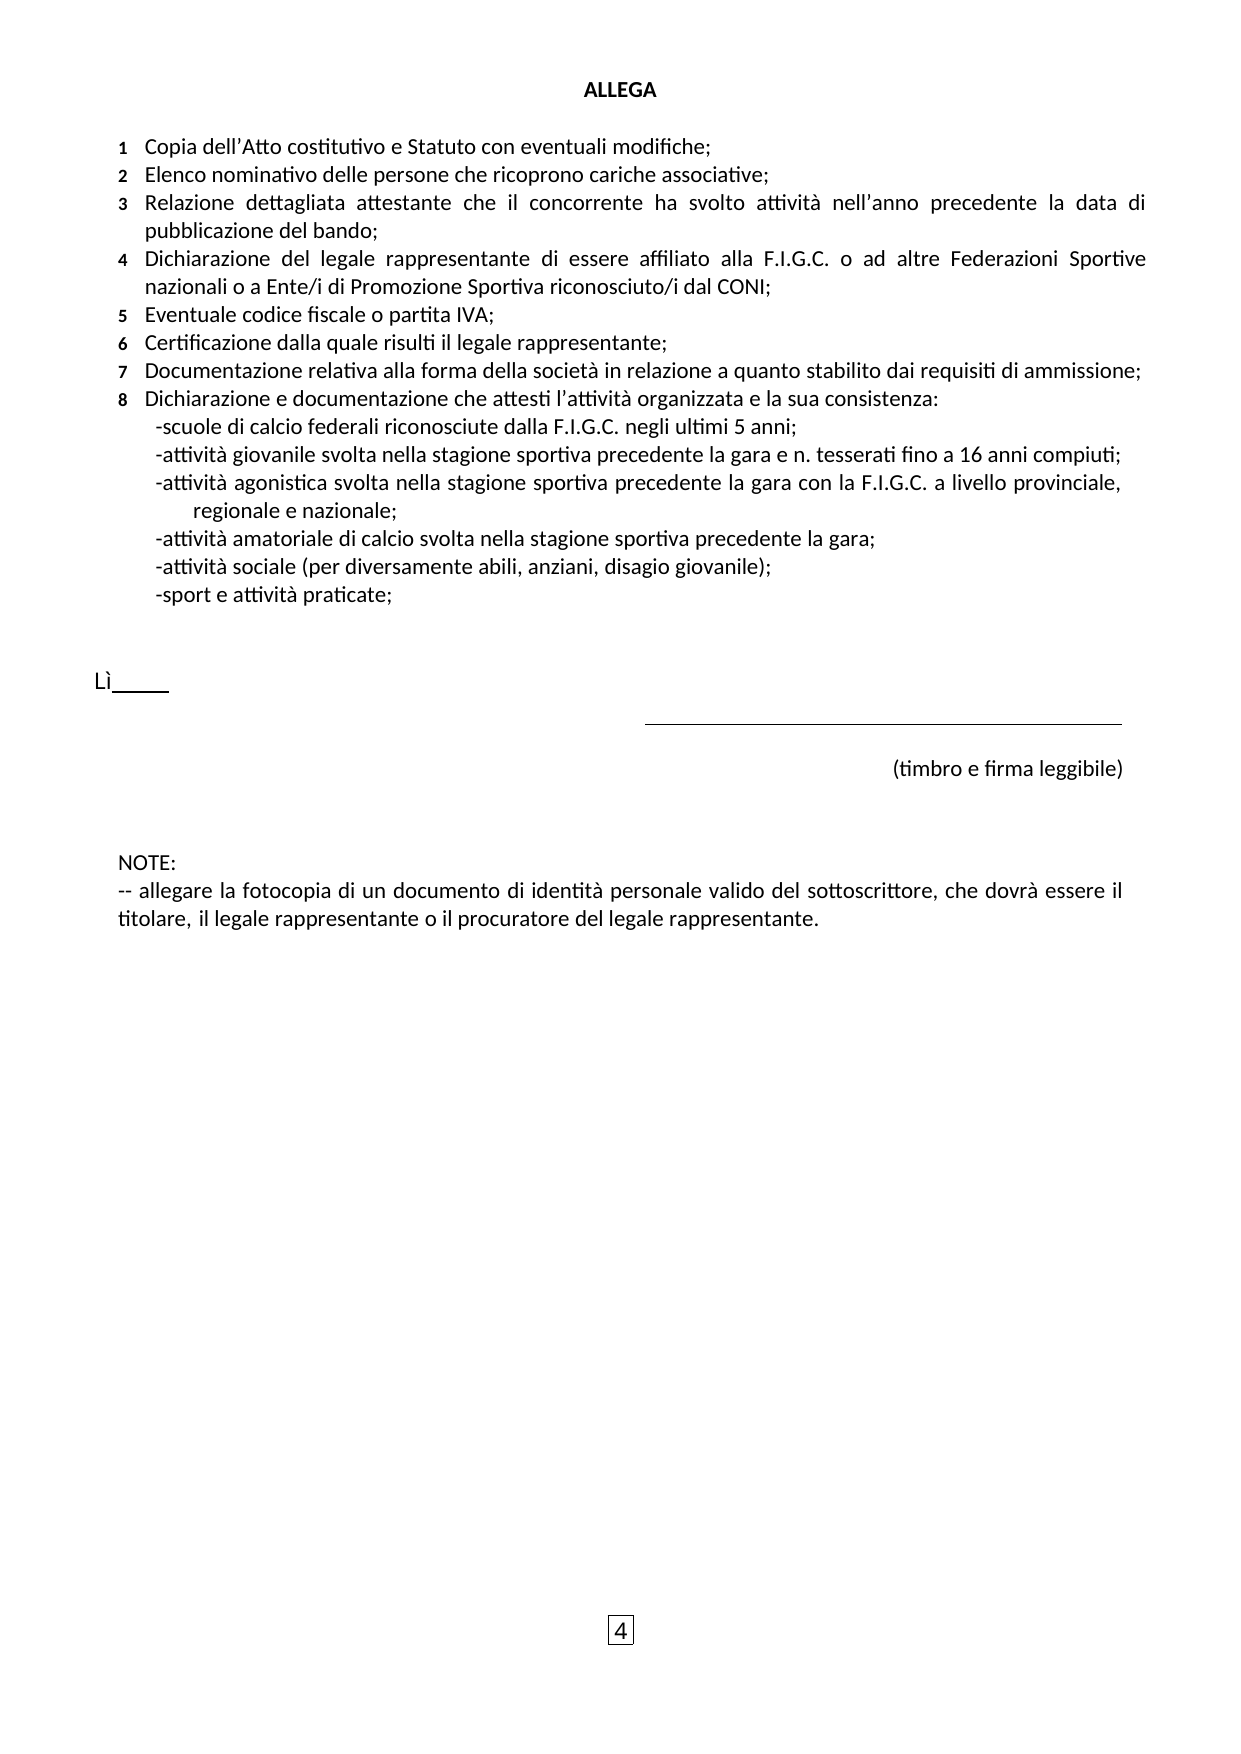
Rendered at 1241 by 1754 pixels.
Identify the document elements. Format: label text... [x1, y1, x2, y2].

list -sport e attività praticate; [155, 581, 1123, 608]
list -attività giovanile svolta nella stagione sportiva precedente la gara e n. tesserati fino a 16 anni compiuti; [155, 440, 1123, 468]
list Elenco nominativo delle persone che ricoprono cariche associative; [118, 160, 1146, 188]
text (timbro e firma leggibile) [94, 754, 1123, 782]
subtitle ALLEGA [94, 75, 1146, 103]
list Relazione dettagliata attestante che il concorrente ha svolto attività nell’anno precedente la data di pubblicazione del bando; [118, 188, 1146, 244]
list Documentazione relativa alla forma della società in relazione a quanto stabilito dai requisiti di ammissione; [118, 356, 1146, 384]
text NOTE: [118, 848, 1146, 876]
list Certificazione dalla quale risulti il legale rappresentante; [118, 328, 1146, 356]
list Dichiarazione del legale rappresentante di essere affiliato alla F.I.G.C. o ad altre Federazioni Sportive nazionali o a Ente/i di Promozione Sportiva riconosciuto/i dal CONI; [118, 244, 1146, 300]
list Eventuale codice fiscale o partita IVA; [118, 300, 1146, 328]
text -- allegare la fotocopia di un documento di identità personale valido del sottoscrittore, che dovrà essere il titolare, il legale rappresentante o il procuratore del legale rappresentante. [118, 876, 1146, 932]
list -attività sociale (per diversamente abili, anziani, disagio giovanile); [155, 552, 1123, 581]
list Lì [94, 664, 1123, 696]
list -scuole di calcio federali riconosciute dalla F.I.G.C. negli ultimi 5 anni; [155, 412, 1123, 440]
list -attività agonistica svolta nella stagione sportiva precedente la gara con la F.I.G.C. a livello provinciale, regionale e nazionale; [155, 468, 1123, 524]
list Dichiarazione e documentazione che attesti l’attività organizzata e la sua consistenza: [118, 384, 1146, 412]
list Copia dell’Atto costitutivo e Statuto con eventuali modifiche; [118, 132, 1146, 160]
list -attività amatoriale di calcio svolta nella stagione sportiva precedente la gara; [155, 524, 1123, 552]
